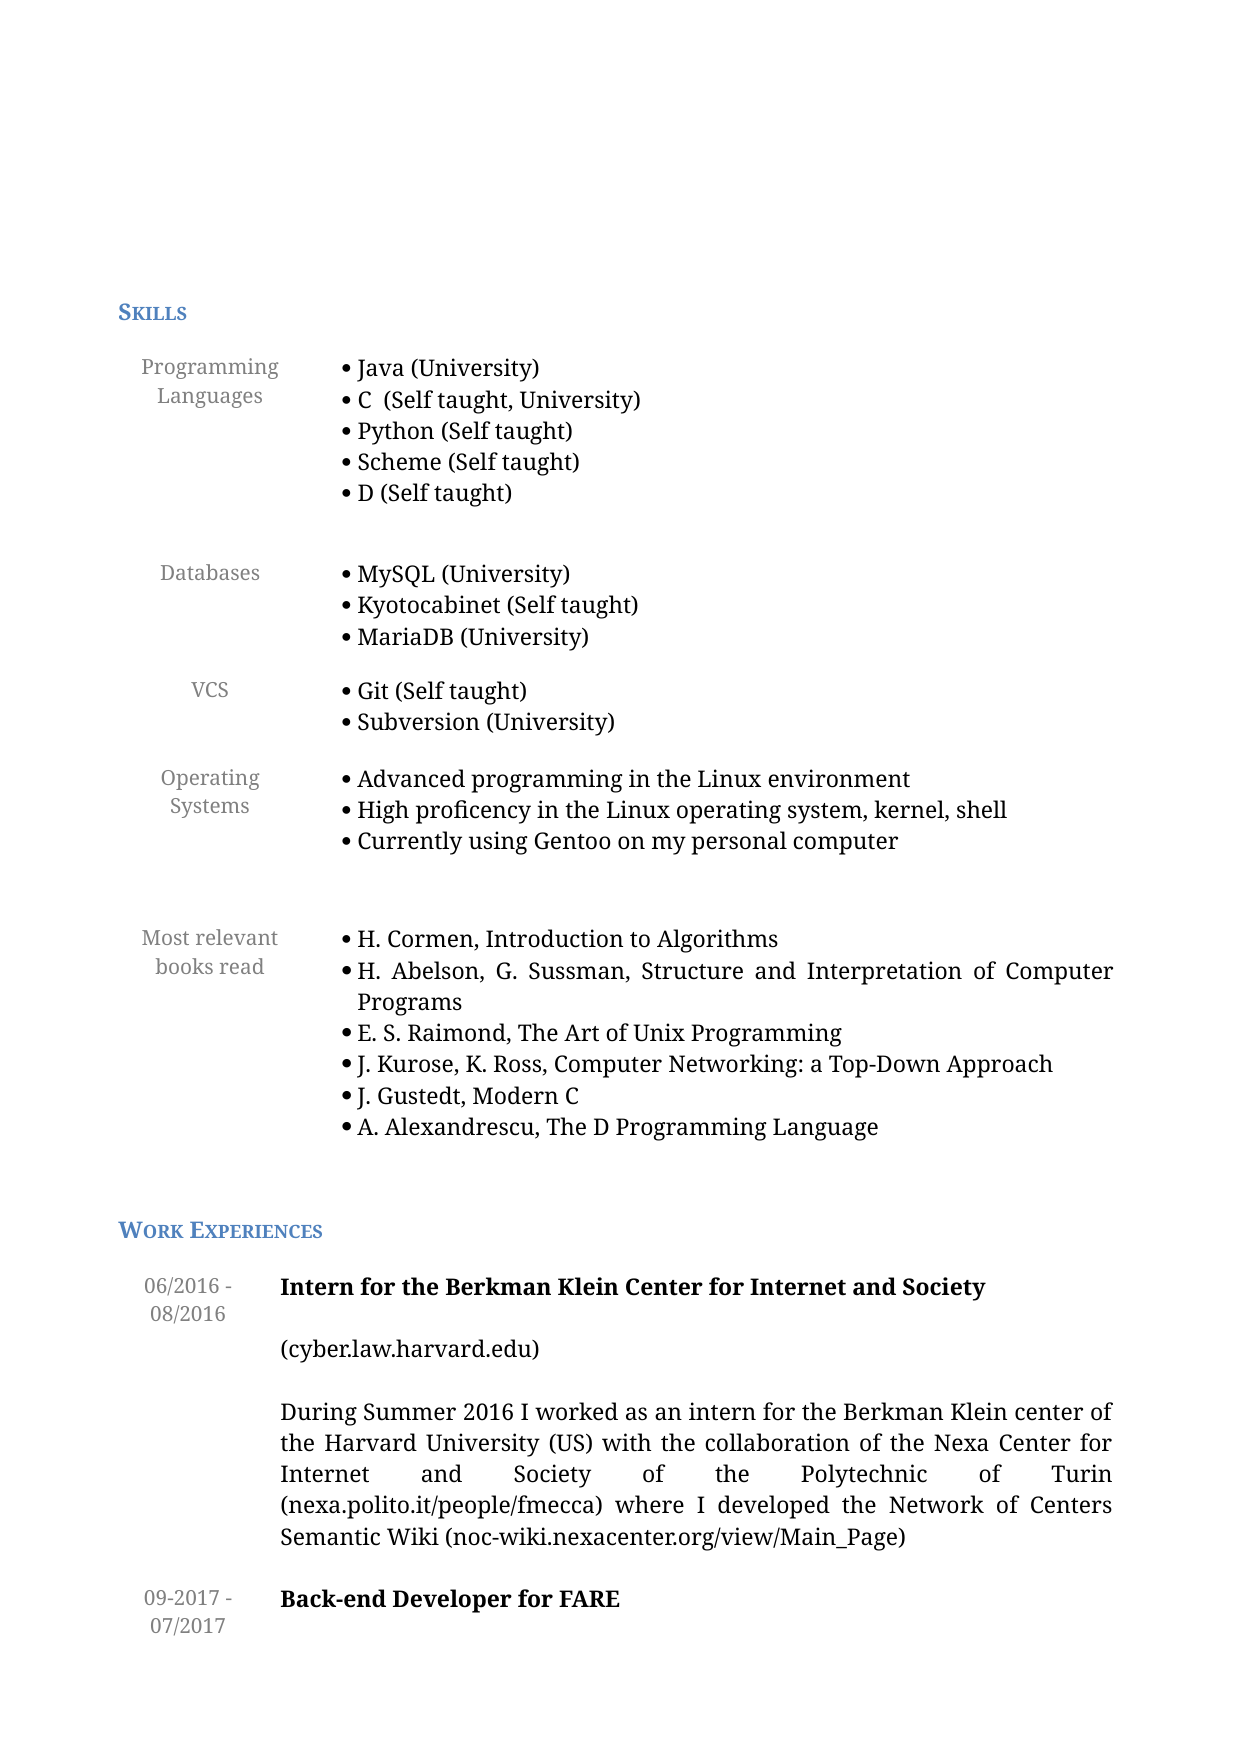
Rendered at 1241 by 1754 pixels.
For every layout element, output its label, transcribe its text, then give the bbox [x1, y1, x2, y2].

table_cell Databases [107, 558, 313, 675]
table_cell Operating Systems [107, 763, 313, 923]
text Work Experiences [118, 1214, 1137, 1245]
table_header Java (University) C (Self taught, University) Python (Self taught) Scheme (Self taught) D (Self taught) [313, 352, 1126, 558]
table_header Programming Languages [107, 352, 313, 558]
table_cell VCS [107, 675, 313, 763]
text Skills [118, 296, 1137, 327]
table_cell H. Cormen, Introduction to Algorithms H. Abelson, G. Sussman, Structure and Interpretation of Computer Programs E. S. Raimond, The Art of Unix Programming J. Kurose, K. Ross, Computer Networking: a Top-Down Approach J. Gustedt, Modern C A. Alexandrescu, The D Programming Language [313, 923, 1126, 1171]
table_cell Advanced programming in the Linux environment High proficency in the Linux operating system, kernel, shell Currently using Gentoo on my personal computer [313, 763, 1126, 923]
table_cell Back-end Developer for FARE [269, 1583, 1124, 1668]
table_cell Most relevant books read [107, 923, 313, 1171]
table_cell MySQL (University) Kyotocabinet (Self taught) MariaDB (University) [313, 558, 1126, 675]
table_header 06/2016 - 08/2016 [107, 1271, 269, 1583]
table_cell Git (Self taught) Subversion (University) [313, 675, 1126, 763]
table_header Intern for the Berkman Klein Center for Internet and Society (cyber.law.harvard.edu) During Summer 2016 I worked as an intern for the Berkman Klein center of the Harvard University (US) with the collaboration of the Nexa Center for Internet and Society of the Polytechnic of Turin (nexa.polito.it/people/fmecca) where I developed the Network of Centers Semantic Wiki (noc-wiki.nexacenter.org/view/Main_Page) [269, 1271, 1124, 1583]
table_cell 09-2017 - 07/2017 [107, 1583, 269, 1668]
